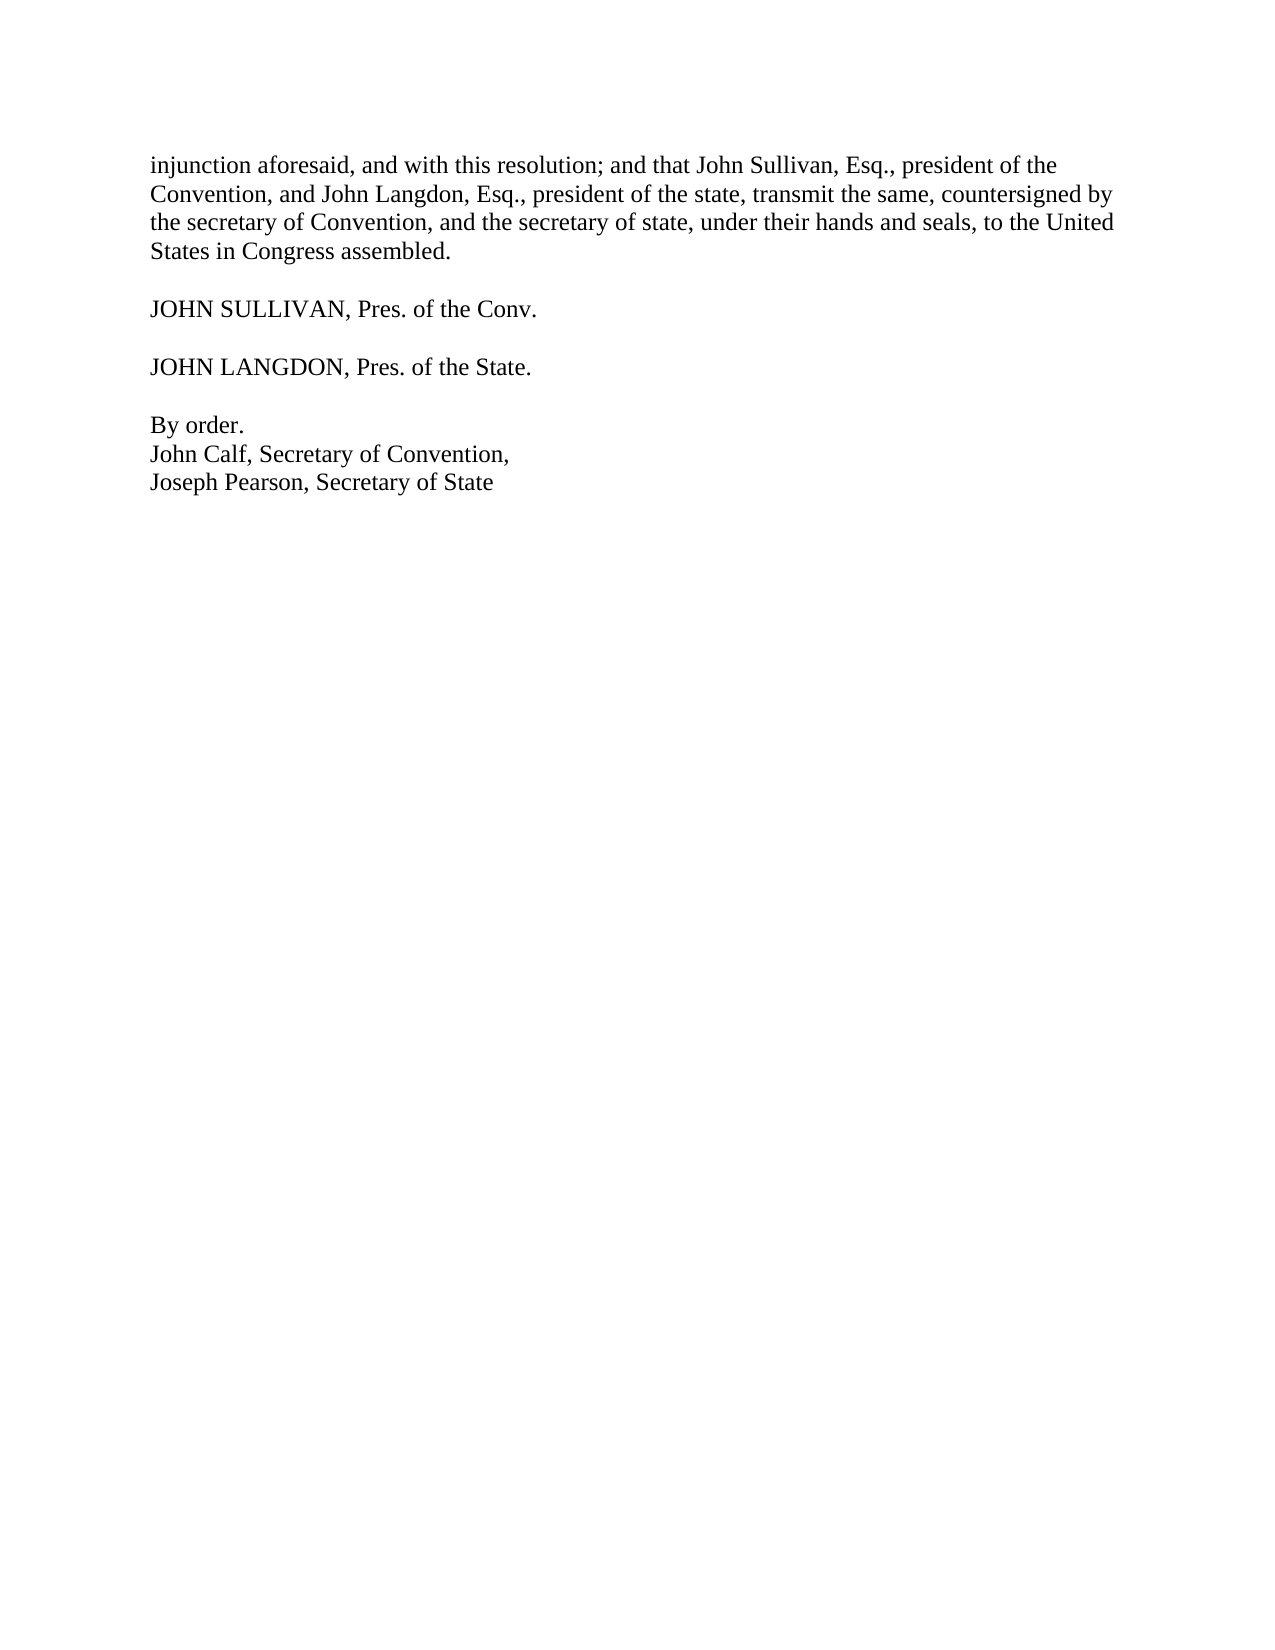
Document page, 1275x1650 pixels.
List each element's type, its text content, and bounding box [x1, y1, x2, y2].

text By order. John Calf, Secretary of Convention, Joseph Pearson, Secretary of State [150, 410, 1125, 496]
text injunction aforesaid, and with this resolution; and that John Sullivan, Esq., president of the Convention, and John Langdon, Esq., president of the state, transmit the same, countersigned by the secretary of Convention, and the secretary of state, under their hands and seals, to the United States in Congress assembled. [150, 150, 1125, 265]
text JOHN SULLIVAN, Pres. of the Conv. [150, 294, 1125, 323]
text JOHN LANGDON, Pres. of the State. [150, 352, 1125, 381]
